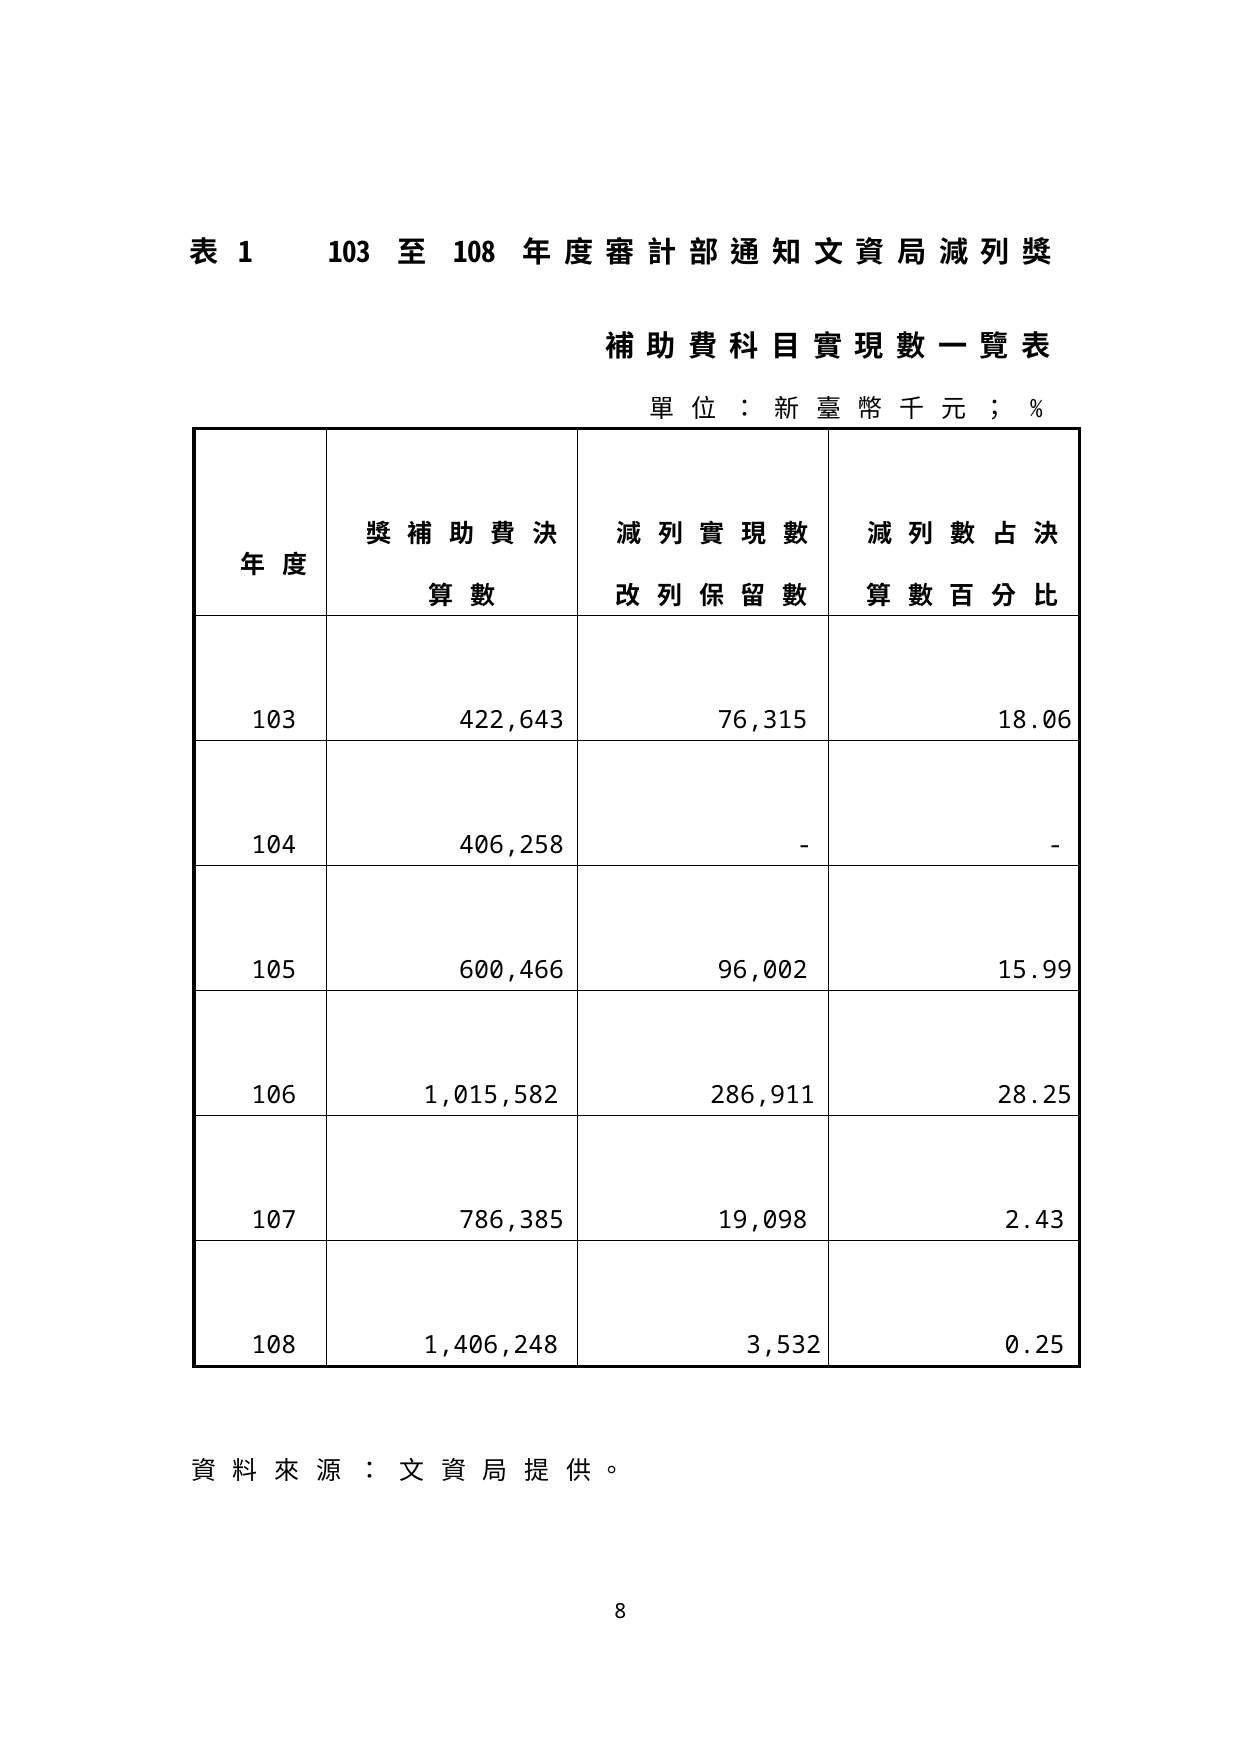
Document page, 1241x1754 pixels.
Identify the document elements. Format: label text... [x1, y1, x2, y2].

table_cell 76,315 [578, 616, 828, 740]
table_cell 107 [196, 1116, 326, 1240]
table_cell 786,385 [327, 1116, 577, 1240]
table_cell 19,098 [578, 1116, 828, 1240]
table_cell 28.25 [829, 991, 1078, 1115]
table_header 年度 [196, 430, 326, 615]
table_cell 96,002 [578, 866, 828, 990]
table_cell 0.25 [829, 1241, 1078, 1365]
text 表1 103至108年度審計部通知文資局減列獎補助費科目實現數一覽表 單位：新臺幣千元；% [183, 177, 1058, 427]
table_cell 104 [196, 741, 326, 865]
table_cell 1,406,248 [327, 1241, 577, 1365]
table_cell - [829, 741, 1078, 865]
table_header 減列實現數改列保留數 [578, 430, 828, 615]
table_cell 286,911 [578, 991, 828, 1115]
table_cell 2.43 [829, 1116, 1078, 1240]
table_header 獎補助費決算數 [327, 430, 577, 615]
text 資料來源：文資局提供。 [183, 1427, 1058, 1490]
table_cell 3,532 [578, 1241, 828, 1365]
table_cell 105 [196, 866, 326, 990]
table_cell 600,466 [327, 866, 577, 990]
table_cell 15.99 [829, 866, 1078, 990]
table_cell 1,015,582 [327, 991, 577, 1115]
table_cell 422,643 [327, 616, 577, 740]
table_cell 103 [196, 616, 326, 740]
table_cell 406,258 [327, 741, 577, 865]
table_header 減列數占決算數百分比 [829, 430, 1078, 615]
table_cell 106 [196, 991, 326, 1115]
table_cell 108 [196, 1241, 326, 1365]
table_cell - [578, 741, 828, 865]
table_cell 18.06 [829, 616, 1078, 740]
